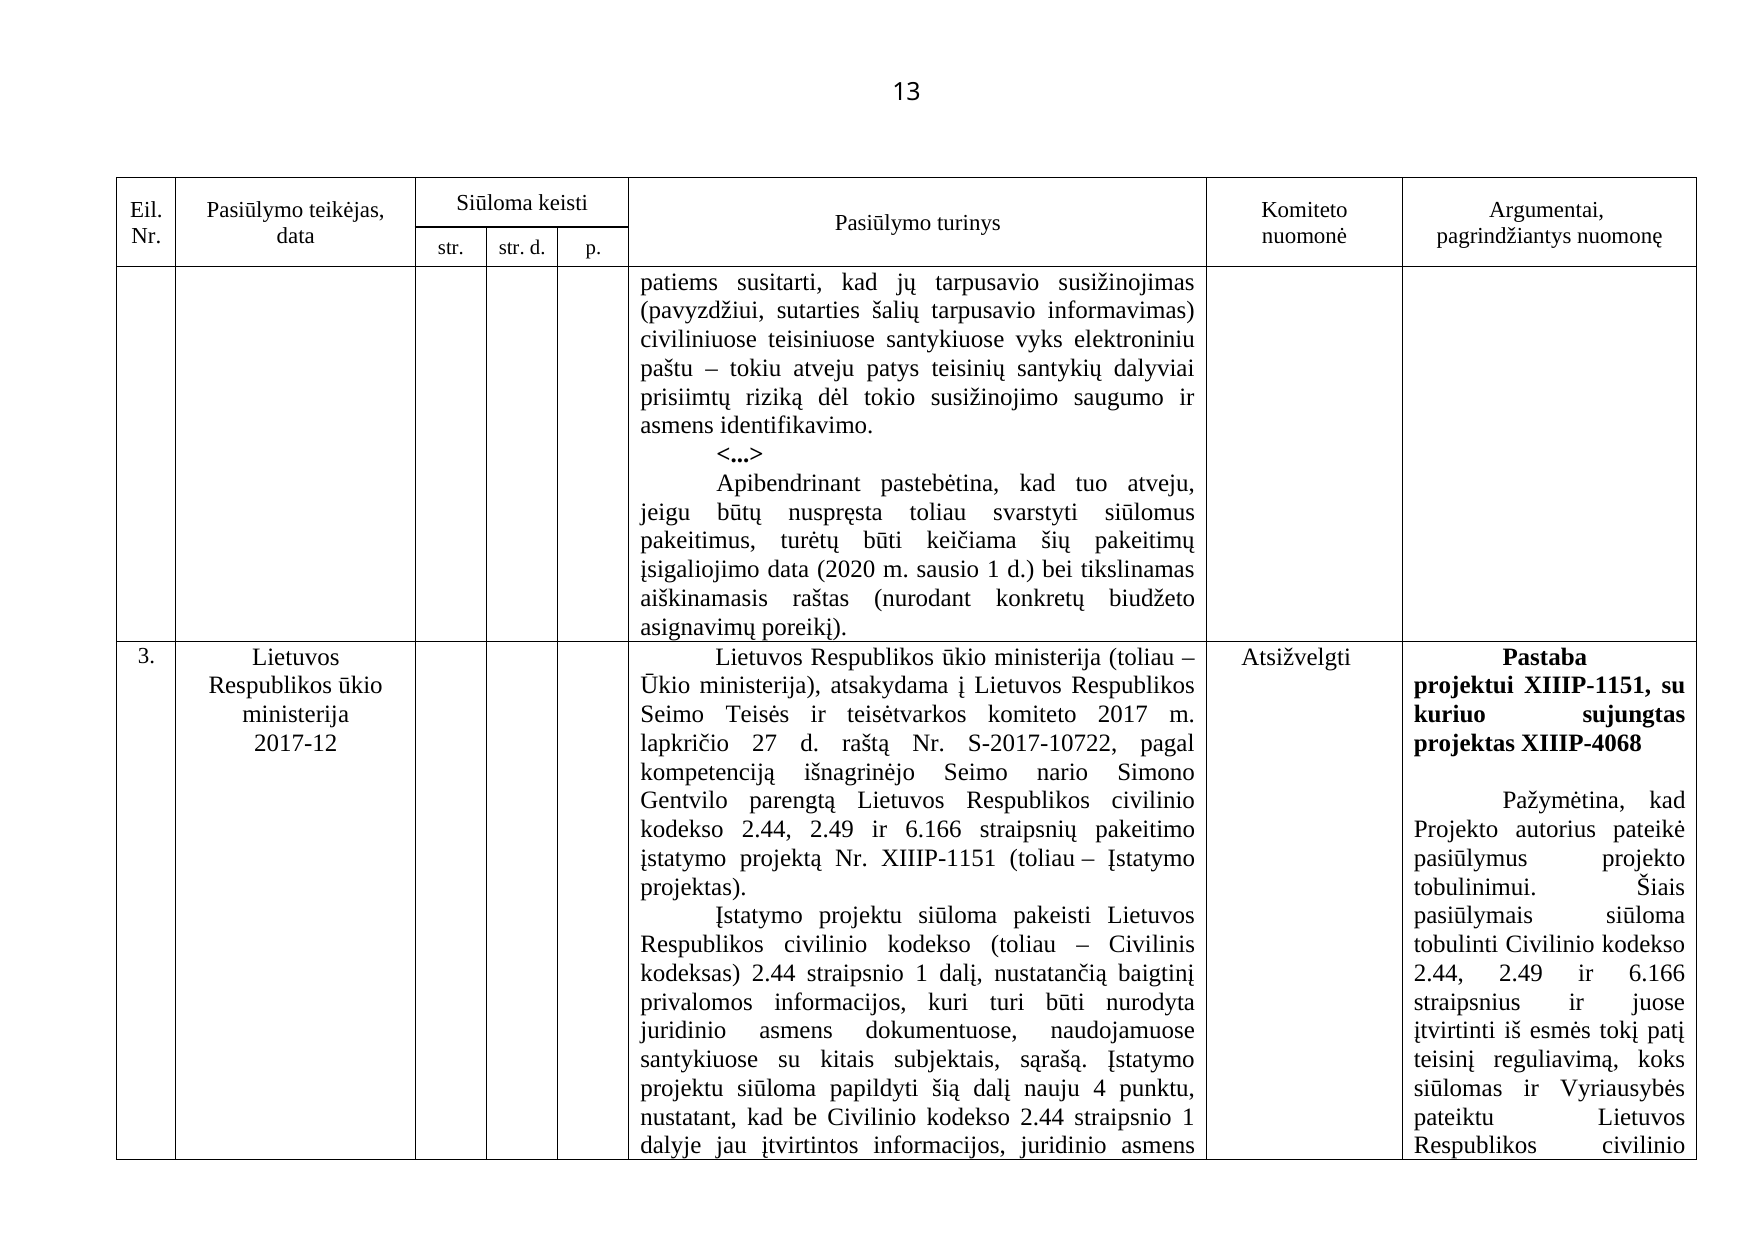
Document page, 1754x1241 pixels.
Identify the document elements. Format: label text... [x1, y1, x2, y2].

table_cell [117, 267, 175, 641]
table_cell [558, 267, 628, 641]
table_header Eil. Nr. [117, 178, 175, 266]
table_header Komiteto nuomonė [1207, 178, 1402, 266]
table_header Pasiūlymo teikėjas, data [176, 178, 415, 266]
table_cell [1207, 267, 1402, 641]
table_cell Pastaba projektui XIIIP-1151, su kuriuo sujungtas projektas XIIIP-4068 Pažymėtina, kad Projekto autorius pateikė pasiūlymus projekto tobulinimui. Šiais pasiūlymais siūloma tobulinti Civilinio kodekso 2.44, 2.49 ir 6.166 straipsnius ir juose įtvirtinti iš esmės tokį patį teisinį reguliavimą, koks siūlomas ir Vyriausybės pateiktu Lietuvos Respublikos civilinio kodekso 1.73, 1.122, 2.44, 2.49, 2.54, 2.66, 6.166, 6.192, 6.2287, 6.22814, 6.901, 6.991 ir 6.993 straipsnių pakeitimo įstatymo projektu Nr. XIIIP-4068. Atsižvelgiant į Projektui XIIIP-1151 gautas pastabas ir pasiūlymus, projektas patobulintas iš esmės ir sujungtas su Projektu XIIIP-4068 (teikiamas patobulintas jungtinis projektas Nr. XIIIP-4068(2)). [1403, 267, 1696, 641]
table_cell str. d. [487, 228, 557, 266]
table_cell Atsižvelgti [1207, 642, 1402, 1159]
table_cell p. [558, 228, 628, 266]
table_cell Lietuvos Respublikos ūkio ministerija (toliau – Ūkio ministerija), atsakydama į Lietuvos Respublikos Seimo Teisės ir teisėtvarkos komiteto 2017 m. lapkričio 27 d. raštą Nr. S-2017-10722, pagal kompetenciją išnagrinėjo Seimo nario Simono Gentvilo parengtą Lietuvos Respublikos civilinio kodekso 2.44, 2.49 ir 6.166 straipsnių pakeitimo įstatymo projektą Nr. XIIIP-1151 (toliau – Įstatymo projektas). Įstatymo projektu siūloma pakeisti Lietuvos Respublikos civilinio kodekso (toliau – Civilinis kodeksas) 2.44 straipsnio 1 dalį, nustatančią baigtinį privalomos informacijos, kuri turi būti nurodyta juridinio asmens dokumentuose, naudojamuose santykiuose su kitais subjektais, sąrašą. Įstatymo projektu siūloma papildyti šią dalį nauju 4 punktu, nustatant, kad be Civilinio kodekso 2.44 straipsnio 1 dalyje jau įtvirtintos informacijos, juridinio asmens [629, 642, 1206, 1159]
table_cell [487, 642, 557, 1159]
table_cell [416, 642, 486, 1159]
table_cell str. [416, 228, 486, 266]
table_cell [176, 267, 415, 641]
table_header Argumentai, pagrindžiantys nuomonę [1403, 178, 1696, 266]
table_cell [558, 642, 628, 1159]
table_header Pasiūlymo turinys [629, 178, 1206, 266]
table_cell Lietuvos Respublikos ūkio ministerija 2017-12 [176, 642, 415, 1159]
table_cell 3. [117, 642, 175, 1159]
table_cell [416, 267, 486, 641]
table_header Siūloma keisti [416, 178, 628, 226]
table_cell [487, 267, 557, 641]
